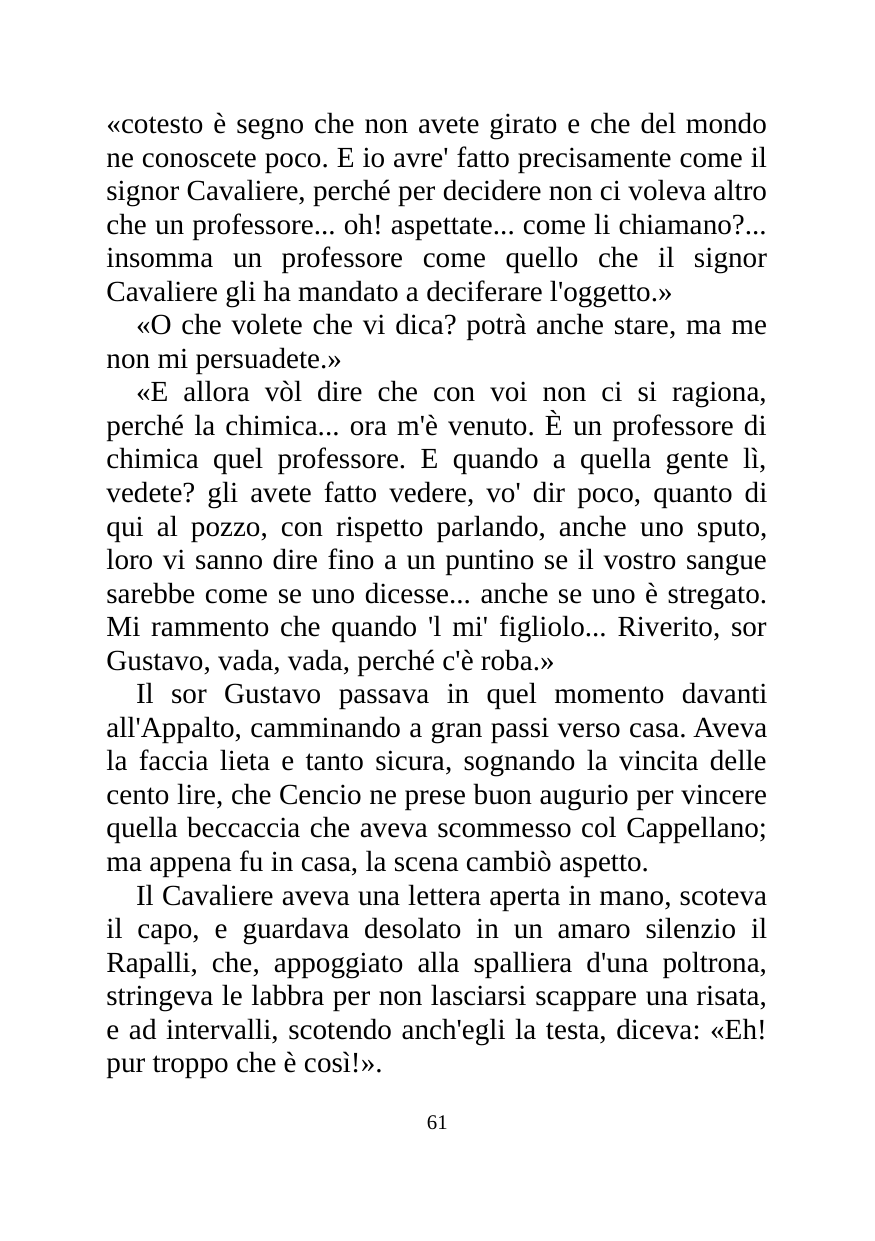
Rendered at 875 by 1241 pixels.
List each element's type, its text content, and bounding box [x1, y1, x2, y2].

text Il sor Gustavo passava in quel momento davanti all'Appalto, camminando a gran passi verso casa. Aveva la faccia lieta e tanto sicura, sognando la vincita delle cento lire, che Cencio ne prese buon augurio per vincere quella beccaccia che aveva scommesso col Cappellano; ma appena fu in casa, la scena cambiò aspetto. [106, 676, 768, 878]
text Il Cavaliere aveva una lettera aperta in mano, scoteva il capo, e guardava desolato in un amaro silenzio il Rapalli, che, appoggiato alla spalliera d'una poltrona, stringeva le labbra per non lasciarsi scappare una risata, e ad intervalli, scotendo anch'egli la testa, diceva: «Eh! pur troppo che è così!». [106, 878, 768, 1079]
text «O che volete che vi dica? potrà anche stare, ma me non mi persuadete.» [106, 307, 768, 374]
text «E allora vòl dire che con voi non ci si ragiona, perché la chimica... ora m'è venuto. È un professore di chimica quel professore. E quando a quella gente lì, vedete? gli avete fatto vedere, vo' dir poco, quanto di qui al pozzo, con rispetto parlando, anche uno sputo, loro vi sanno dire fino a un puntino se il vostro sangue sarebbe come se uno dicesse... anche se uno è stregato. Mi rammento che quando 'l mi' figliolo... Riverito, sor Gustavo, vada, vada, perché c'è roba.» [106, 374, 768, 676]
text «cotesto è segno che non avete girato e che del mondo ne conoscete poco. E io avre' fatto precisamente come il signor Cavaliere, perché per decidere non ci voleva altro che un professore... oh! aspettate... come li chiamano?... insomma un professore come quello che il signor Cavaliere gli ha mandato a deciferare l'oggetto.» [106, 106, 768, 307]
